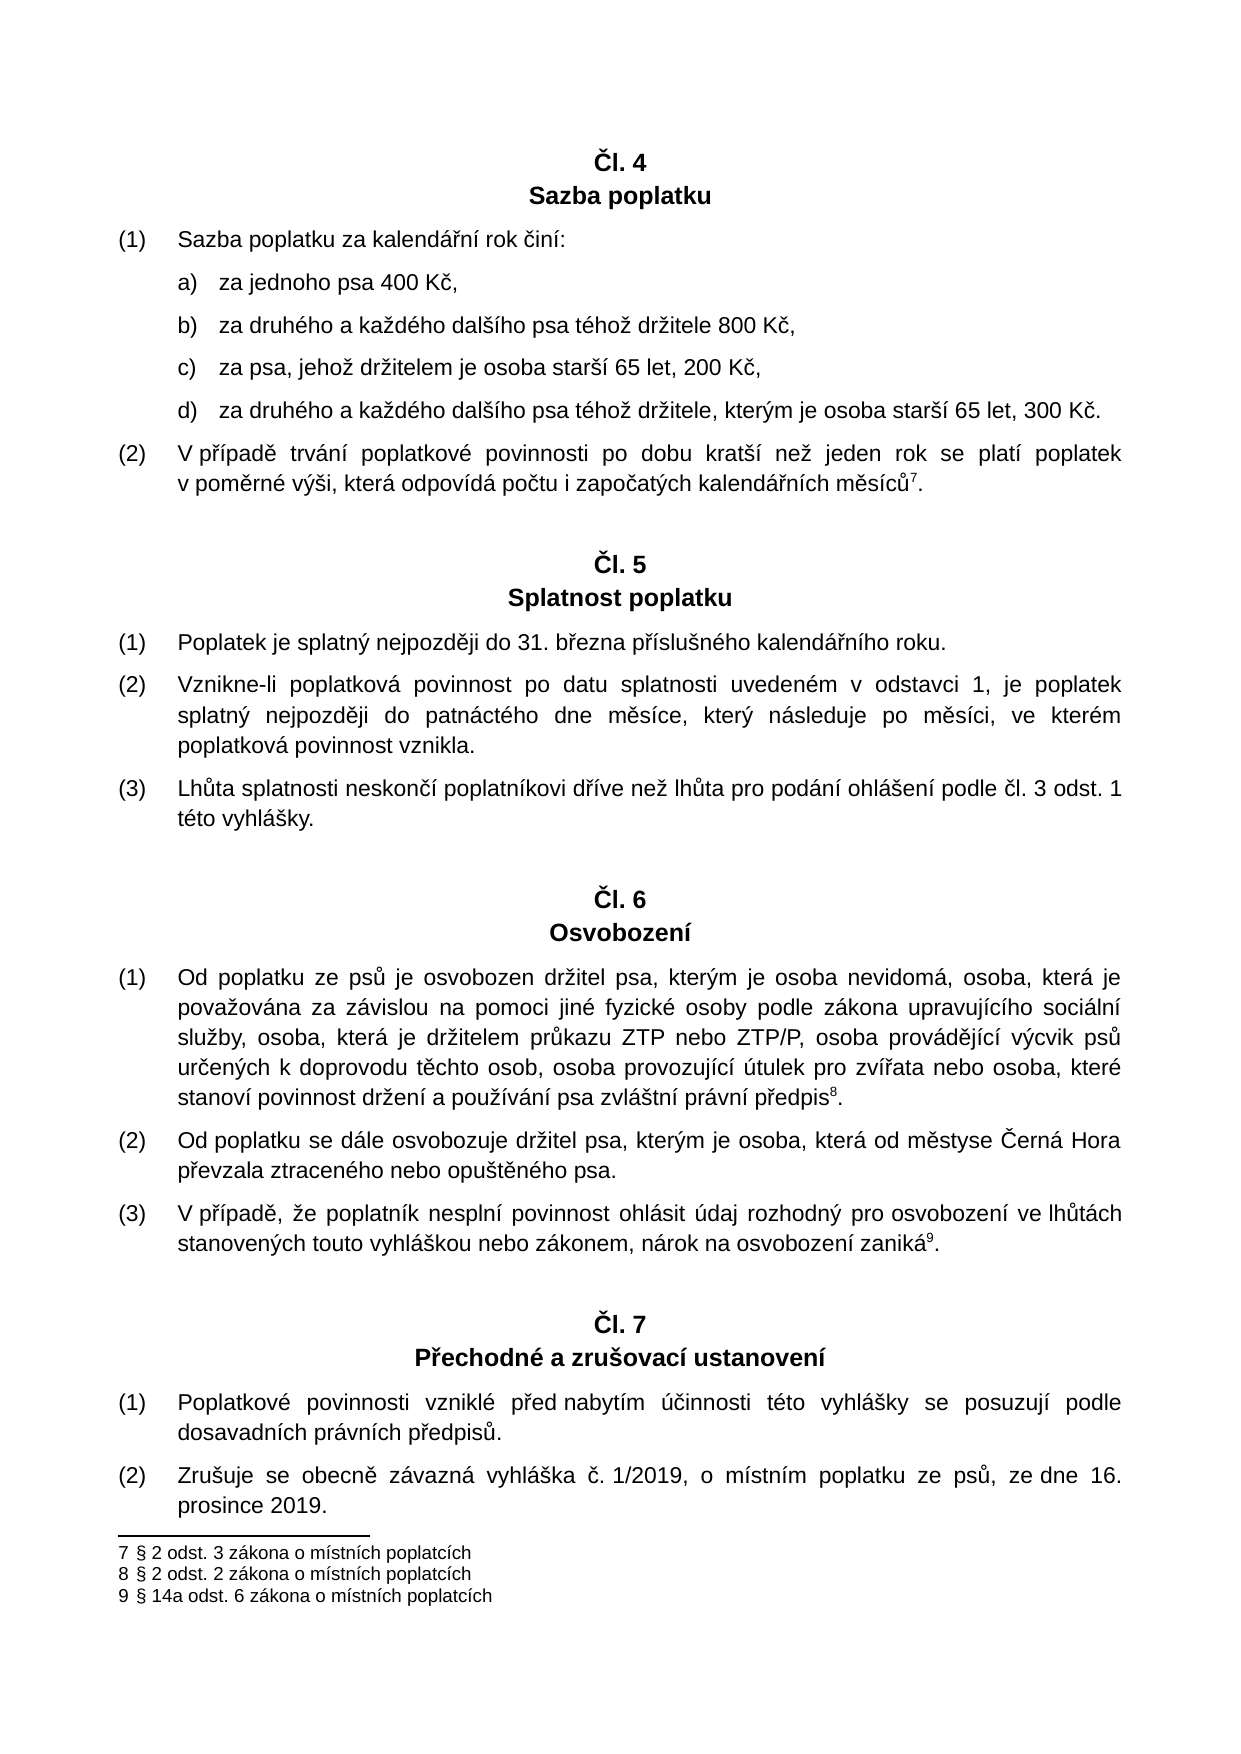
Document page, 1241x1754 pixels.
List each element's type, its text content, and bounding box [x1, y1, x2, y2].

list V případě trvání poplatkové povinnosti po dobu kratší než jeden rok se platí poplatek v poměrné výši, která odpovídá počtu i započatých kalendářních měsíců. [118, 440, 1122, 496]
subtitle Čl. 7 Přechodné a zrušovací ustanovení [118, 1310, 1122, 1372]
list Sazba poplatku za kalendářní rok činí: [118, 226, 1122, 252]
list § 14a odst. 6 zákona o místních poplatcích [118, 1585, 1122, 1606]
list Poplatkové povinnosti vzniklé před nabytím účinnosti této vyhlášky se posuzují podle dosavadních právních předpisů. [118, 1389, 1122, 1445]
list za jednoho psa 400 Kč, [177, 269, 1122, 295]
list Zrušuje se obecně závazná vyhláška č. 1/2019, o místním poplatku ze psů, ze dne 16. prosince 2019. [118, 1462, 1122, 1518]
list Poplatek je splatný nejpozději do 31. března příslušného kalendářního roku. [118, 629, 1122, 655]
subtitle Čl. 5 Splatnost poplatku [118, 550, 1122, 612]
list za druhého a každého dalšího psa téhož držitele 800 Kč, [177, 312, 1122, 338]
list V případě, že poplatník nesplní povinnost ohlásit údaj rozhodný pro osvobození ve lhůtách stanovených touto vyhláškou nebo zákonem, nárok na osvobození zaniká. [118, 1200, 1122, 1256]
list § 2 odst. 2 zákona o místních poplatcích [118, 1563, 1122, 1585]
list za druhého a každého dalšího psa téhož držitele, kterým je osoba starší 65 let, 300 Kč. [177, 397, 1122, 423]
subtitle Čl. 6 Osvobození [118, 885, 1122, 947]
list Lhůta splatnosti neskončí poplatníkovi dříve než lhůta pro podání ohlášení podle čl. 3 odst. 1 této vyhlášky. [118, 774, 1122, 831]
list Od poplatku ze psů je osvobozen držitel psa, kterým je osoba nevidomá, osoba, která je považována za závislou na pomoci jiné fyzické osoby podle zákona upravujícího sociální služby, osoba, která je držitelem průkazu ZTP nebo ZTP/P, osoba provádějící výcvik psů určených k doprovodu těchto osob, osoba provozující útulek pro zvířata nebo osoba, které stanoví povinnost držení a používání psa zvláštní právní předpis. [118, 963, 1122, 1111]
subtitle Čl. 4 Sazba poplatku [118, 148, 1122, 209]
list Od poplatku se dále osvobozuje držitel psa, kterým je osoba, která od městyse Černá Hora převzala ztraceného nebo opuštěného psa. [118, 1127, 1122, 1183]
list za psa, jehož držitelem je osoba starší 65 let, 200 Kč, [177, 354, 1122, 381]
list Vznikne-li poplatková povinnost po datu splatnosti uvedeném v odstavci 1, je poplatek splatný nejpozději do patnáctého dne měsíce, který následuje po měsíci, ve kterém poplatková povinnost vznikla. [118, 671, 1122, 758]
list § 2 odst. 3 zákona o místních poplatcích [118, 1542, 1122, 1563]
